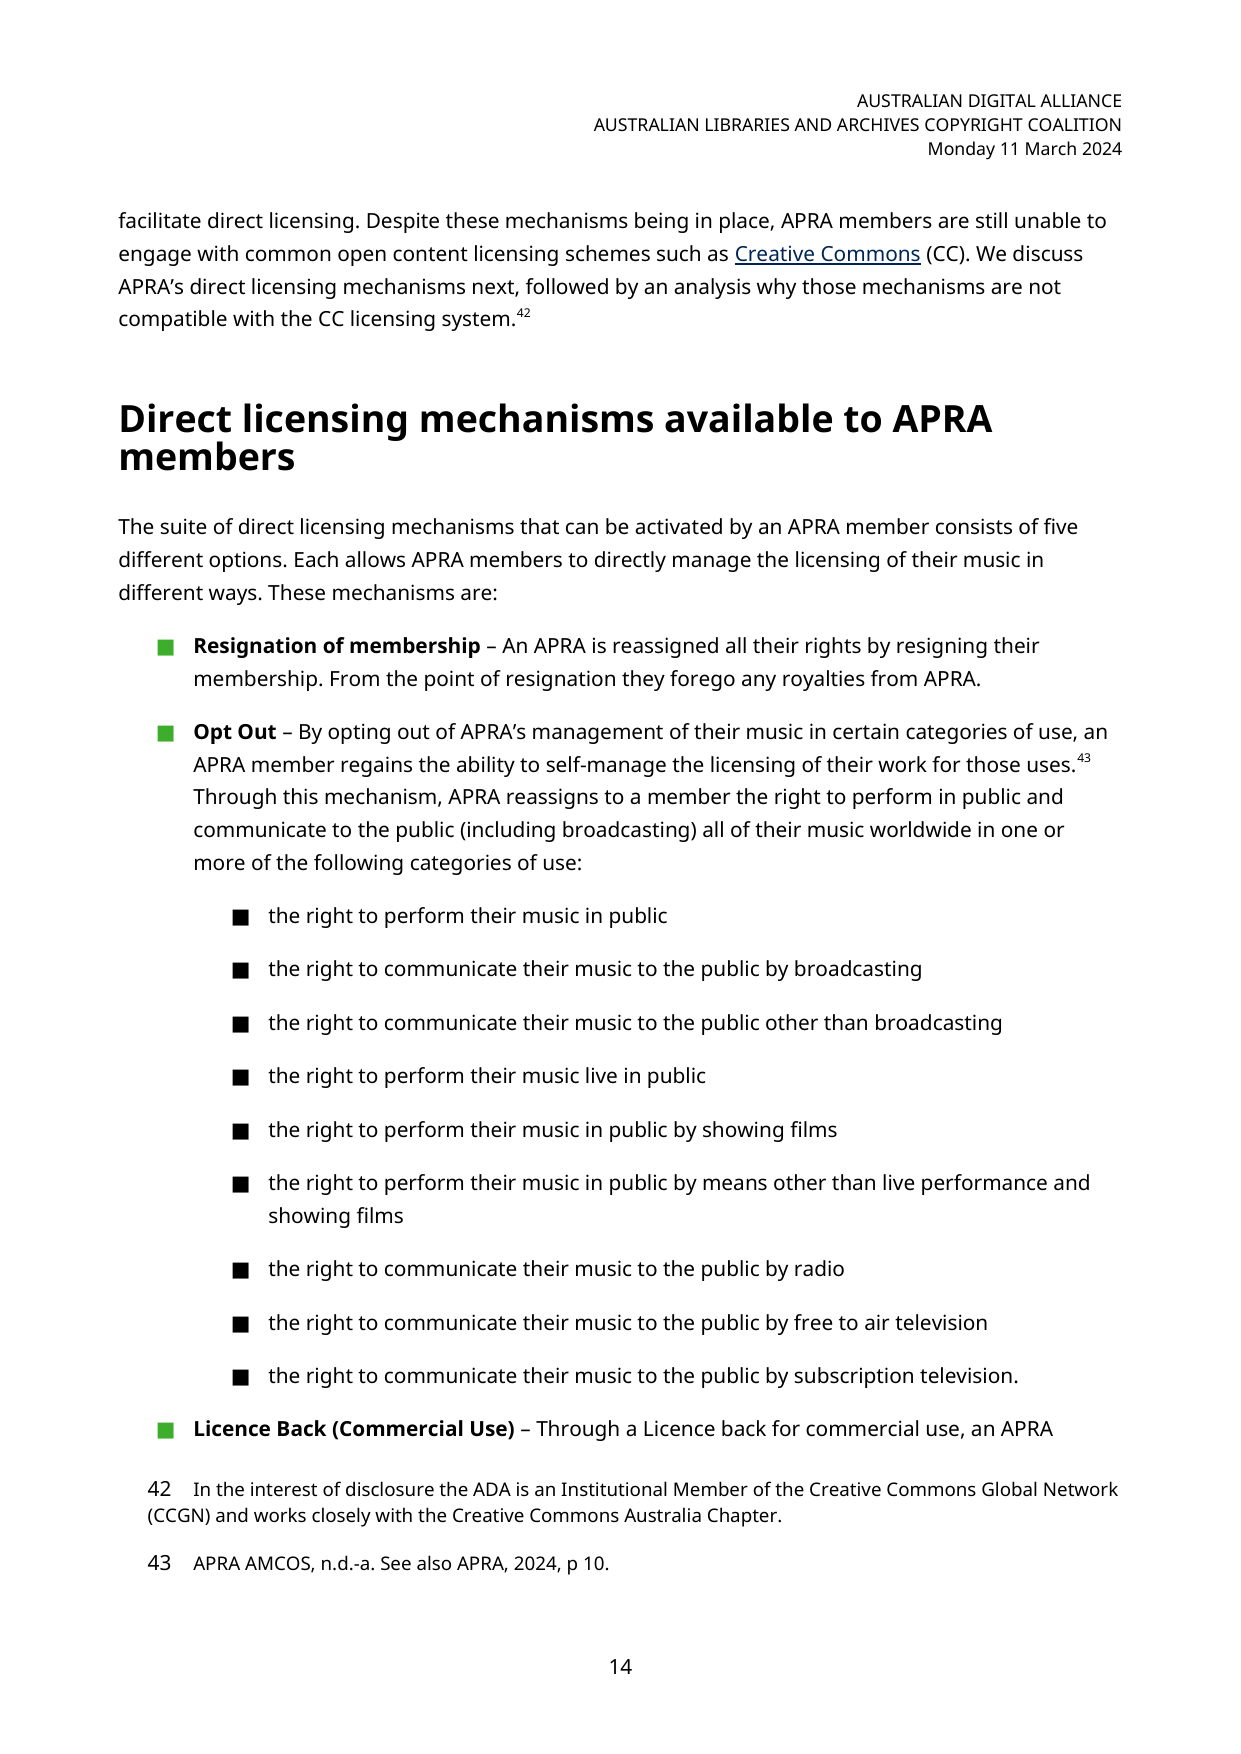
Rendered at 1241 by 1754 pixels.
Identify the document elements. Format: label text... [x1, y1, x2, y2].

list the right to communicate their music to the public by subscription television. [231, 1361, 1122, 1389]
list the right to communicate their music to the public other than broadcasting [231, 1008, 1122, 1036]
list APRA AMCOS, n.d.-a. See also APRA, 2024, p 10. [147, 1548, 1122, 1577]
text facilitate direct licensing. Despite these mechanisms being in place, APRA members are still unable to engage with common open content licensing schemes such as Creative Commons (CC). We discuss APRA’s direct licensing mechanisms next, followed by an analysis why those mechanisms are not compatible with the CC licensing system. [118, 207, 1122, 333]
list the right to perform their music live in public [231, 1061, 1122, 1090]
list the right to communicate their music to the public by radio [231, 1254, 1122, 1283]
list Opt Out – By opting out of APRA’s management of their music in certain categories of use, an APRA member regains the ability to self-manage the licensing of their work for those uses. Through this mechanism, APRA reassigns to a member the right to perform in public and communicate to the public (including broadcasting) all of their music worldwide in one or more of the following categories of use: [156, 717, 1122, 876]
subtitle Direct licensing mechanisms available to APRA members [118, 399, 1122, 481]
text The suite of direct licensing mechanisms that can be activated by an APRA member consists of five different options. Each allows APRA members to directly manage the licensing of their music in different ways. These mechanisms are: [118, 512, 1122, 606]
list the right to communicate their music to the public by broadcasting [231, 954, 1122, 983]
list Resignation of membership – An APRA is reassigned all their rights by resigning their membership. From the point of resignation they forego any royalties from APRA. [156, 631, 1122, 692]
list Licence Back (Commercial Use) – Through a Licence back for commercial use, an APRA [156, 1414, 1122, 1443]
text In the interest of disclosure the ADA is an Institutional Member of the Creative Commons Global Network (CCGN) and works closely with the Creative Commons Australia Chapter. [147, 1474, 1122, 1528]
list the right to perform their music in public by means other than live performance and showing films [231, 1168, 1122, 1229]
list the right to perform their music in public by showing films [231, 1115, 1122, 1143]
list the right to communicate their music to the public by free to air television [231, 1308, 1122, 1336]
list the right to perform their music in public [231, 901, 1122, 929]
